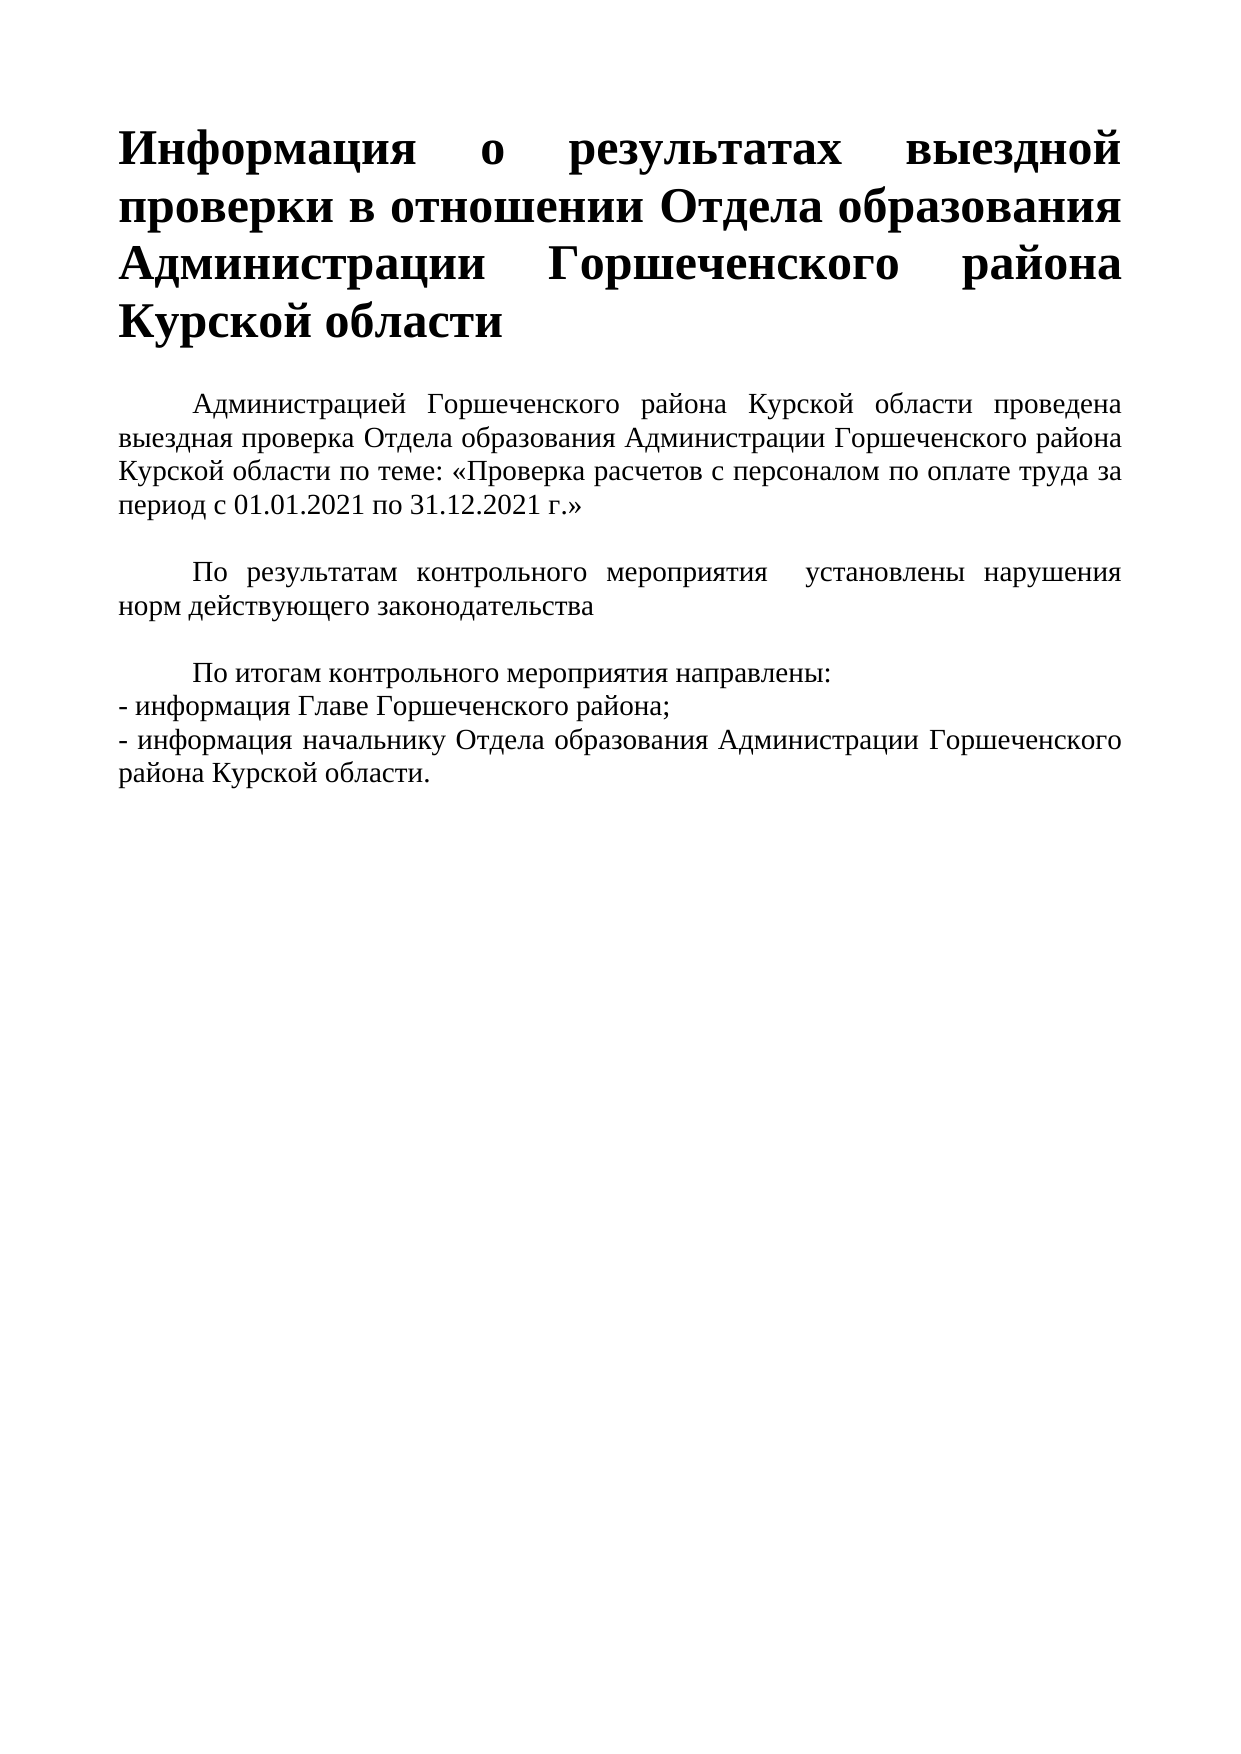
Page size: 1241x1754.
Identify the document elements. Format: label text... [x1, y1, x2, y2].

text - информация начальнику Отдела образования Администрации Горшеченского района Курской области. [118, 722, 1122, 789]
text По итогам контрольного мероприятия направлены: [118, 655, 1122, 688]
text - информация Главе Горшеченского района; [118, 688, 1122, 722]
text Администрацией Горшеченского района Курской области проведена выездная проверка Отдела образования Администрации Горшеченского района Курской области по теме: «Проверка расчетов с персоналом по оплате труда за период с 01.01.2021 по 31.12.2021 г.» [118, 386, 1122, 521]
text Информация о результатах выездной проверки в отношении Отдела образования Администрации Горшеченского района Курской области [118, 118, 1122, 348]
text По результатам контрольного мероприятия установлены нарушения норм действующего законодательства [118, 554, 1122, 621]
